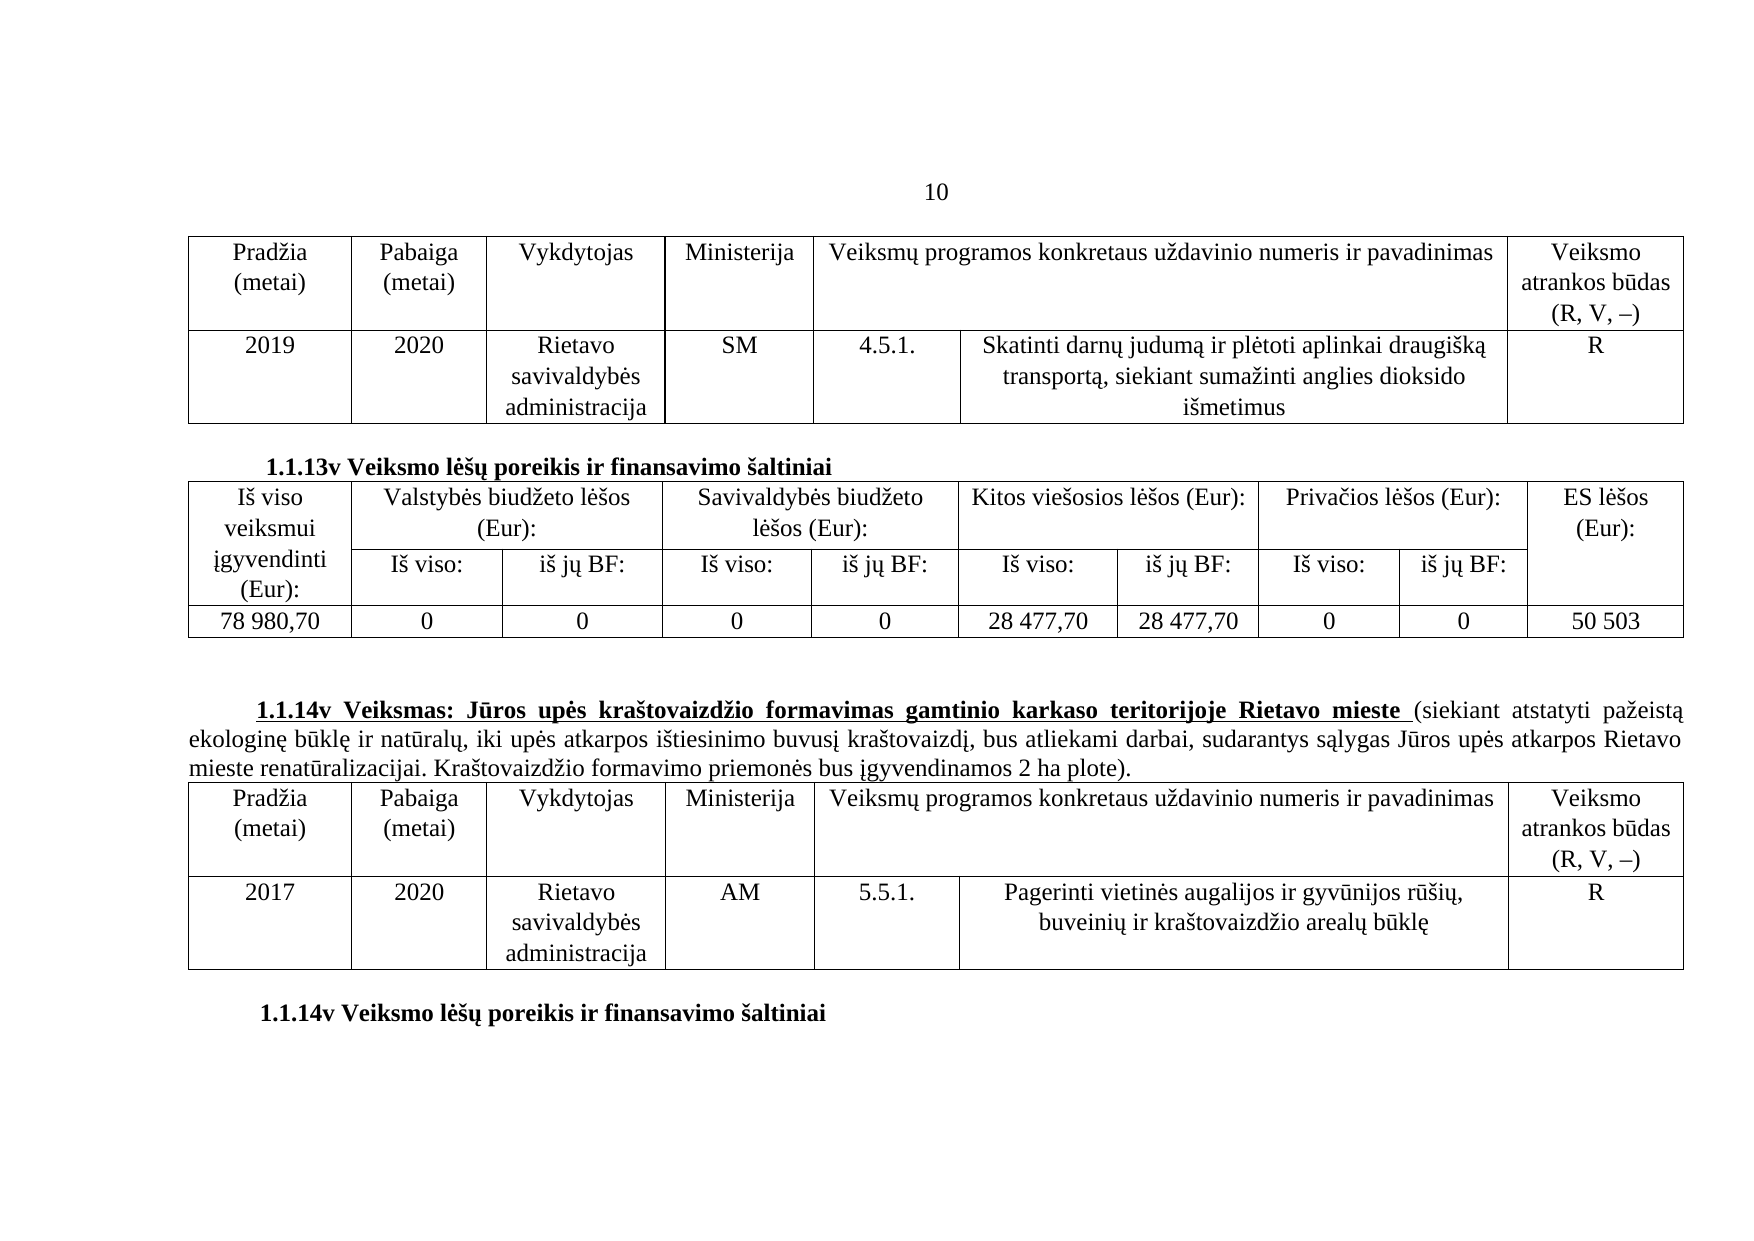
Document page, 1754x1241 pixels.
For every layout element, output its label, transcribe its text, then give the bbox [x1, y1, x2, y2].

table_header Pabaiga (metai) [352, 237, 486, 329]
table_cell Iš viso: [352, 550, 502, 605]
table_cell 4.5.1. [814, 331, 960, 423]
table_header Pabaiga (metai) [352, 783, 486, 876]
table_header Valstybės biudžeto lėšos (Eur): [352, 482, 662, 548]
table_cell 28 477,70 [1118, 606, 1258, 637]
table_cell 78 980,70 [189, 606, 351, 637]
table_cell 28 477,70 [959, 606, 1117, 637]
table_header Kitos viešosios lėšos (Eur): [959, 482, 1258, 548]
table_cell R [1508, 331, 1683, 423]
table_header Veiksmų programos konkretaus uždavinio numeris ir pavadinimas [815, 783, 1508, 876]
table_header ES lėšos (Eur): [1528, 482, 1683, 605]
table_cell 2020 [352, 331, 486, 423]
table_cell Skatinti darnų judumą ir plėtoti aplinkai draugišką transportą, siekiant sumažinti anglies dioksido išmetimus [961, 331, 1507, 423]
table_cell iš jų BF: [1118, 550, 1258, 605]
table_cell Rietavo savivaldybės administracija [487, 877, 665, 969]
table_cell 0 [352, 606, 502, 637]
table_header Veiksmų programos konkretaus uždavinio numeris ir pavadinimas [814, 237, 1507, 329]
table_cell Iš viso: [959, 550, 1117, 605]
table_cell Rietavo savivaldybės administracija [487, 331, 664, 423]
table_cell iš jų BF: [503, 550, 662, 605]
table_header Iš viso veiksmui įgyvendinti (Eur): [189, 482, 351, 605]
table_cell 0 [812, 606, 958, 637]
table_cell 0 [663, 606, 811, 637]
table_cell Iš viso: [663, 550, 811, 605]
table_header Pradžia (metai) [189, 783, 351, 876]
table_cell 0 [1259, 606, 1399, 637]
table_header Vykdytojas [487, 783, 665, 876]
table_header Veiksmo atrankos būdas (R, V, –) [1509, 783, 1683, 876]
table_cell Iš viso: [1259, 550, 1399, 605]
table_cell R [1509, 877, 1683, 969]
table_cell 0 [1400, 606, 1527, 637]
table_header Ministerija [666, 783, 814, 876]
table_header Privačios lėšos (Eur): [1259, 482, 1527, 548]
table_cell Pagerinti vietinės augalijos ir gyvūnijos rūšių, buveinių ir kraštovaizdžio arealų būklę [960, 877, 1508, 969]
table_cell iš jų BF: [812, 550, 958, 605]
table_cell 5.5.1. [815, 877, 959, 969]
table_cell 0 [503, 606, 662, 637]
table_header Ministerija [666, 237, 813, 329]
table_header Veiksmo atrankos būdas (R, V, –) [1508, 237, 1683, 329]
table_cell 2017 [189, 877, 351, 969]
table_cell AM [666, 877, 814, 969]
table_header Savivaldybės biudžeto lėšos (Eur): [663, 482, 958, 548]
table_header Pradžia (metai) [189, 237, 351, 329]
table_cell 2019 [189, 331, 351, 423]
table_cell iš jų BF: [1400, 550, 1527, 605]
table_cell 1.1.13v Veiksmo lėšų poreikis ir finansavimo šaltiniai 1.1.14v Veiksmas: Jūros upės kraštovaizdžio formavimas gamtinio karkaso teritorijoje Rietavo mieste (siekiant atstatyti pažeistą ekologinę būklę ir natūralų, iki upės atkarpos ištiesinimo buvusį kraštovaizdį, bus atliekami darbai, sudarantys sąlygas Jūros upės atkarpos Rietavo mieste renatūralizacijai. Kraštovaizdžio formavimo priemonės bus įgyvendinamos 2 ha plote). 1.1.14v Veiksmo lėšų poreikis ir finansavimo šaltiniai [177, 235, 1695, 1093]
table_header Vykdytojas [487, 237, 664, 329]
table_cell 2020 [352, 877, 486, 969]
table_cell SM [666, 331, 813, 423]
table_cell 50 503 [1528, 606, 1683, 637]
